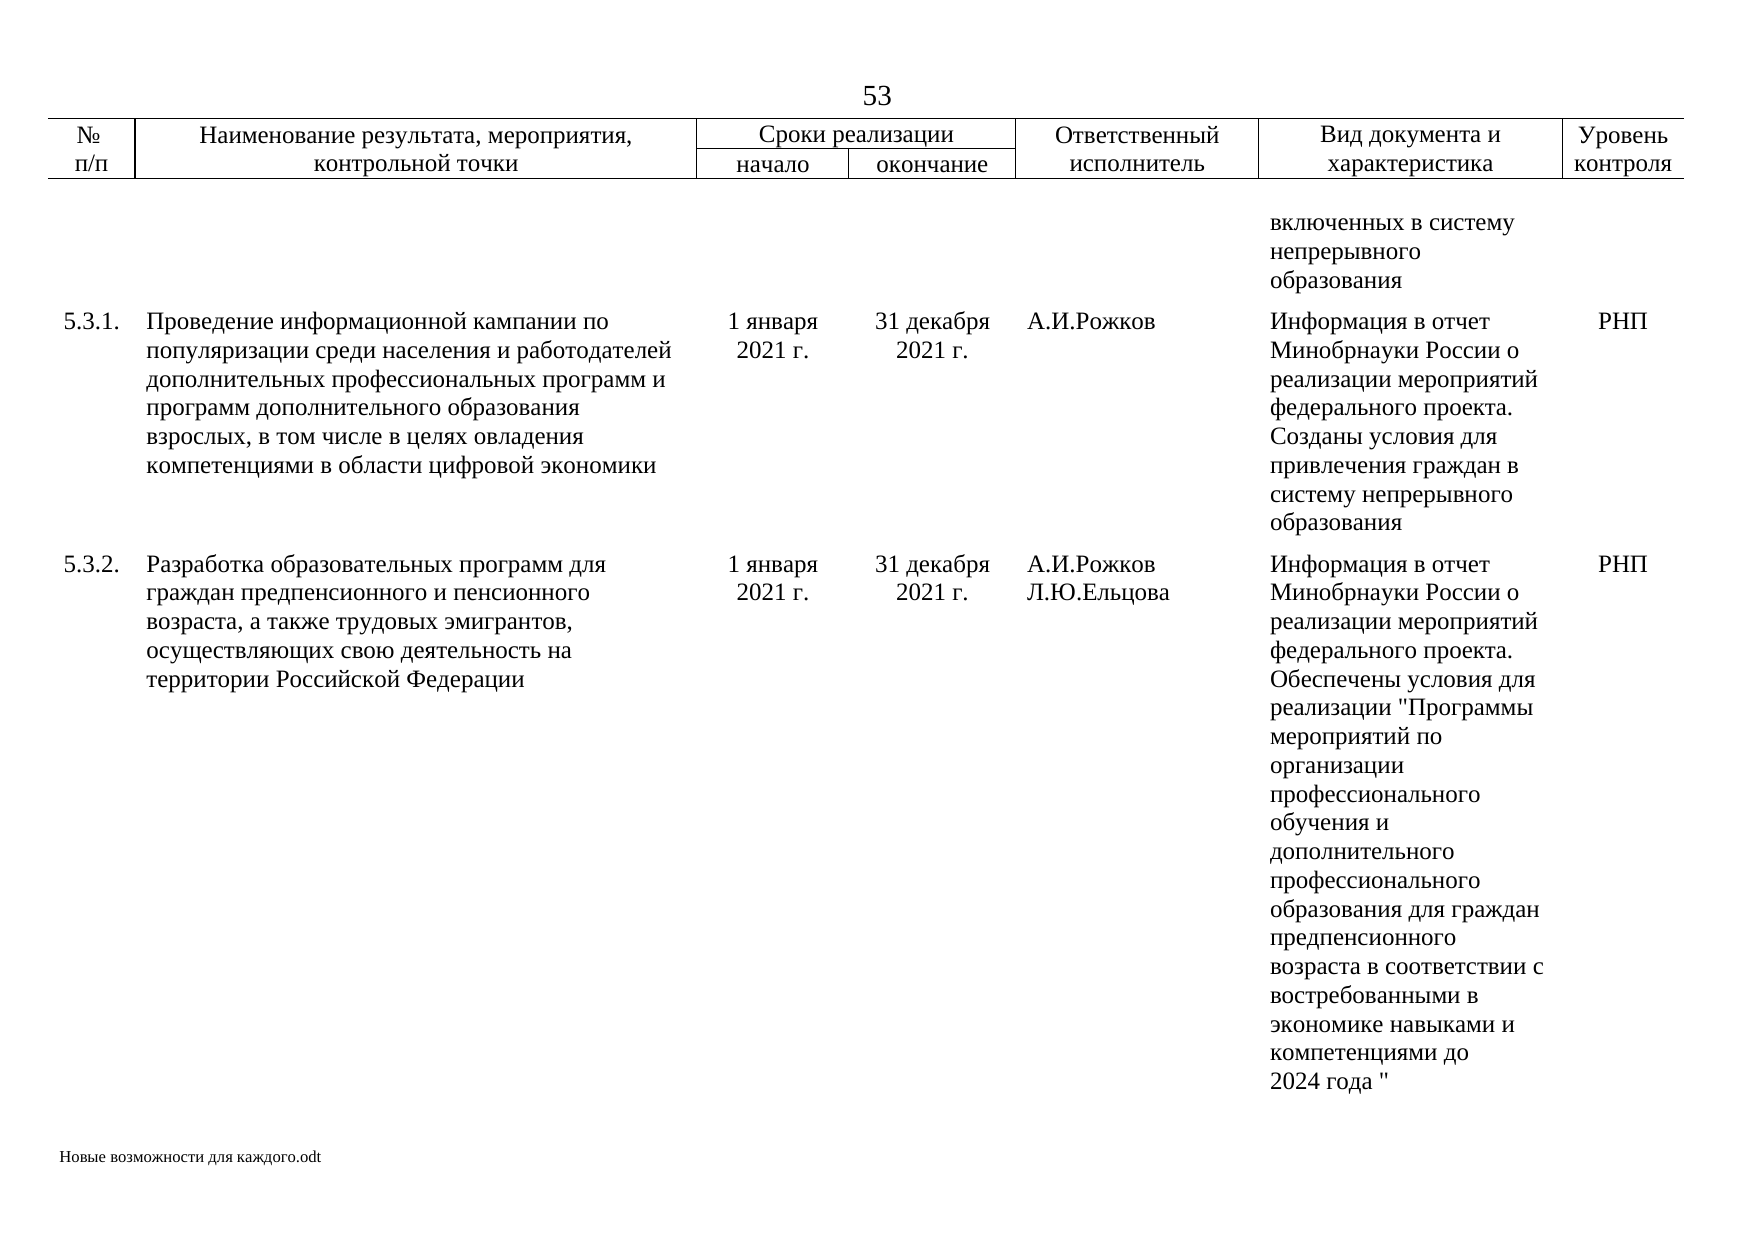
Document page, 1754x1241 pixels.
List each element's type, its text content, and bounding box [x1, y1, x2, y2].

table_cell [697, 208, 849, 306]
table_cell РНП [1562, 549, 1684, 1107]
table_header Уровень контроля [1563, 119, 1684, 178]
table_cell 5.3.2. [48, 549, 135, 1107]
table_cell [1016, 208, 1258, 306]
table_cell 31 декабря 2021 г. [849, 549, 1016, 1107]
table_cell А.И.Рожков Л.Ю.Ельцова [1016, 549, 1258, 1107]
table_cell окончание [849, 149, 1015, 178]
table_cell [697, 179, 849, 207]
table_cell [135, 208, 697, 306]
table_cell [48, 208, 135, 306]
table_cell [48, 179, 135, 207]
table_cell 5.3.1. [48, 306, 135, 549]
table_cell [1562, 208, 1684, 306]
table_cell Информация в отчет Минобрнауки России о реализации мероприятий федерального проекта. Созданы условия для привлечения граждан в систему непрерывного образования [1259, 306, 1562, 549]
table_header Сроки реализации [697, 119, 1015, 148]
table_header Вид документа и характеристика результата [1259, 119, 1562, 178]
table_cell 1 января 2021 г. [697, 549, 849, 1107]
table_cell А.И.Рожков [1016, 306, 1258, 549]
table_header № п/п [48, 119, 134, 178]
table_cell включенных в систему непрерывного образования [1259, 208, 1562, 306]
table_cell Разработка образовательных программ для граждан предпенсионного и пенсионного возраста, а также трудовых эмигрантов, осуществляющих свою деятельность на территории Российской Федерации [135, 549, 697, 1107]
table_cell Проведение информационной кампании по популяризации среди населения и работодателей дополнительных профессиональных программ и программ дополнительного образования взрослых, в том числе в целях овладения компетенциями в области цифровой экономики [135, 306, 697, 549]
table_header Ответственный исполнитель [1016, 119, 1258, 178]
table_cell Информация в отчет Минобрнауки России о реализации мероприятий федерального проекта. Обеспечены условия для реализации "Программы мероприятий по организации профессионального обучения и дополнительного профессионального образования для граждан предпенсионного возраста в соответствии с востребованными в экономике навыками и компетенциями до 2024 года " [1259, 549, 1562, 1107]
table_cell РНП [1562, 306, 1684, 549]
table_cell 1 января 2021 г. [697, 306, 849, 549]
table_cell [1562, 179, 1684, 207]
table_cell [849, 208, 1016, 306]
table_cell 31 декабря 2021 г. [849, 306, 1016, 549]
table_header Наименование результата, мероприятия, контрольной точки [136, 119, 696, 178]
table_cell начало [697, 149, 848, 178]
table_cell [135, 179, 697, 207]
table_cell [849, 179, 1016, 207]
table_cell [1259, 179, 1562, 207]
table_cell [1016, 179, 1258, 207]
